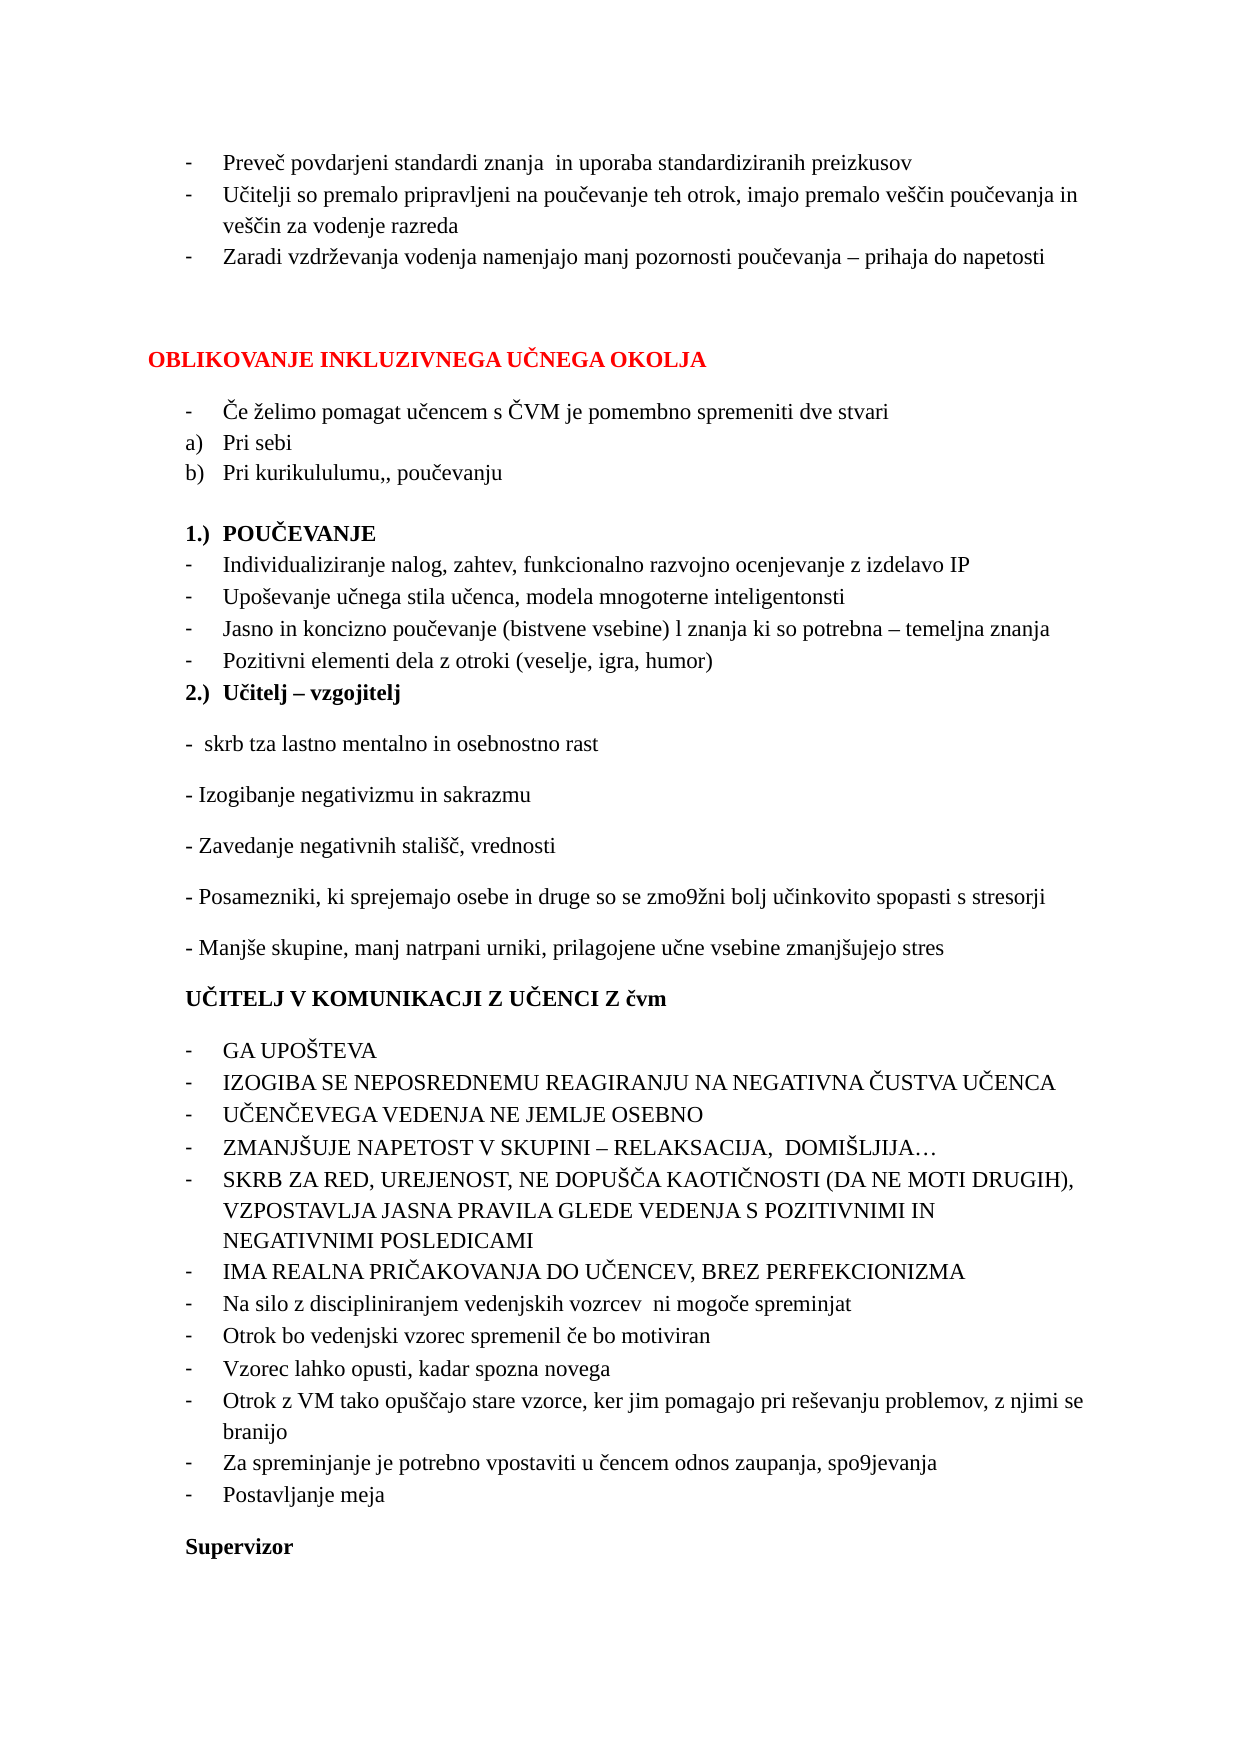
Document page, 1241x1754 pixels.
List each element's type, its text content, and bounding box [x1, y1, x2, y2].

list ZMANJŠUJE NAPETOST V SKUPINI – RELAKSACIJA, DOMIŠLJIJA… [185, 1133, 1093, 1161]
list UČENČEVEGA VEDENJA NE JEMLJE OSEBNO [185, 1100, 1093, 1128]
list IZOGIBA SE NEPOSREDNEMU REAGIRANJU NA NEGATIVNA ČUSTVA UČENCA [185, 1068, 1093, 1096]
list Postavljanje meja [185, 1480, 1093, 1508]
list SKRB ZA RED, UREJENOST, NE DOPUŠČA KAOTIČNOSTI (DA NE MOTI DRUGIH), VZPOSTAVLJA JASNA PRAVILA GLEDE VEDENJA S POZITIVNIMI IN NEGATIVNIMI POSLEDICAMI [185, 1165, 1093, 1253]
list Vzorec lahko opusti, kadar spozna novega [185, 1354, 1093, 1382]
list Jasno in koncizno poučevanje (bistvene vsebine) l znanja ki so potrebna – temeljna znanja [185, 614, 1093, 642]
list Na silo z discipliniranjem vedenjskih vozrcev ni mogoče spreminjat [185, 1289, 1093, 1317]
list Upoševanje učnega stila učenca, modela mnogoterne inteligentonsti [185, 582, 1093, 610]
text - skrb tza lastno mentalno in osebnostno rast [185, 730, 1093, 756]
list GA UPOŠTEVA [185, 1036, 1093, 1064]
list Preveč povdarjeni standardi znanja in uporaba standardiziranih preizkusov [185, 148, 1093, 176]
text OBLIKOVANJE INKLUZIVNEGA UČNEGA OKOLJA [148, 346, 1093, 372]
list Individualiziranje nalog, zahtev, funkcionalno razvojno ocenjevanje z izdelavo IP [185, 550, 1093, 578]
text - Manjše skupine, manj natrpani urniki, prilagojene učne vsebine zmanjšujejo stres [185, 934, 1093, 960]
list Pozitivni elementi dela z otroki (veselje, igra, humor) [185, 647, 1093, 674]
list Otrok z VM tako opuščajo stare vzorce, ker jim pomagajo pri reševanju problemov, z njimi se branijo [185, 1386, 1093, 1444]
text - Izogibanje negativizmu in sakrazmu [185, 781, 1093, 807]
list Zaradi vzdrževanja vodenja namenjajo manj pozornosti poučevanja – prihaja do napetosti [185, 242, 1093, 270]
list Za spreminjanje je potrebno vpostaviti u čencem odnos zaupanja, spo9jevanja [185, 1448, 1093, 1476]
list Pri kurikululumu,, poučevanju [185, 459, 1093, 486]
list Otrok bo vedenjski vzorec spremenil če bo motiviran [185, 1321, 1093, 1349]
list Učitelji so premalo pripravljeni na poučevanje teh otrok, imajo premalo veščin poučevanja in veščin za vodenje razreda [185, 180, 1093, 238]
list POUČEVANJE [185, 520, 1093, 546]
text - Posamezniki, ki sprejemajo osebe in druge so se zmo9žni bolj učinkovito spopasti s stresorji [185, 883, 1093, 909]
list Če želimo pomagat učencem s ČVM je pomembno spremeniti dve stvari [185, 397, 1093, 425]
list IMA REALNA PRIČAKOVANJA DO UČENCEV, BREZ PERFEKCIONIZMA [185, 1257, 1093, 1285]
text UČITELJ V KOMUNIKACJI Z UČENCI Z čvm [185, 985, 1093, 1011]
text Supervizor [185, 1533, 1093, 1559]
list Pri sebi [185, 429, 1093, 456]
list Učitelj – vzgojitelj [185, 679, 1093, 705]
text - Zavedanje negativnih stališč, vrednosti [185, 832, 1093, 858]
